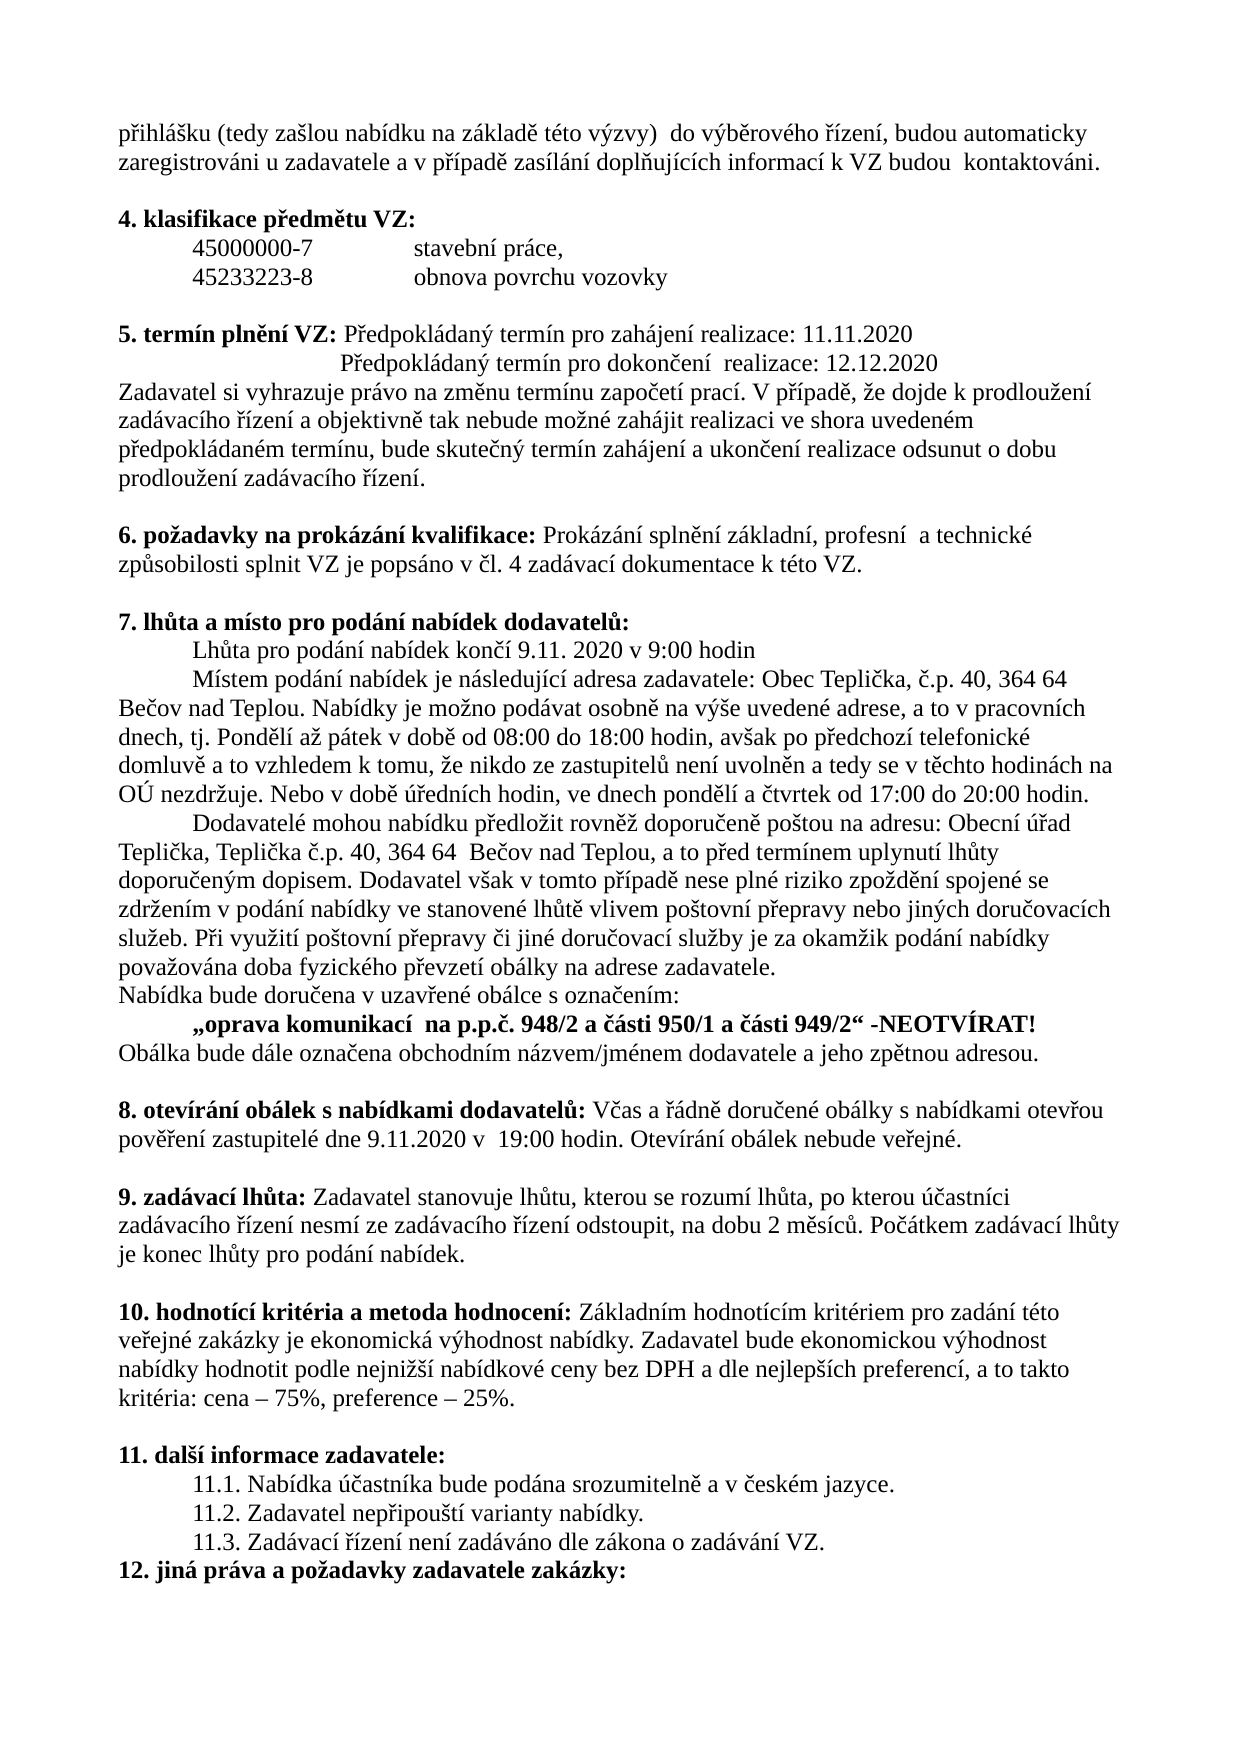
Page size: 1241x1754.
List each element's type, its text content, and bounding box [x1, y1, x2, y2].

text přihlášku (tedy zašlou nabídku na základě této výzvy) do výběrového řízení, budou automaticky zaregistrováni u zadavatele a v případě zasílání doplňujících informací k VZ budou kontaktováni. [118, 118, 1122, 176]
text Lhůta pro podání nabídek končí 9.11. 2020 v 9:00 hodin [118, 636, 1122, 664]
text Nabídka bude doručena v uzavřené obálce s označením: [118, 981, 1122, 1009]
text 45000000-7 stavební práce, [118, 233, 1122, 262]
text 11.2. Zadavatel nepřipouští varianty nabídky. [118, 1498, 1122, 1527]
text 6. požadavky na prokázání kvalifikace: Prokázání splnění základní, profesní a technické způsobilosti splnit VZ je popsáno v čl. 4 zadávací dokumentace k této VZ. [118, 521, 1122, 578]
text Místem podání nabídek je následující adresa zadavatele: Obec Teplička, č.p. 40, 364 64 Bečov nad Teplou. Nabídky je možno podávat osobně na výše uvedené adrese, a to v pracovních dnech, tj. Pondělí až pátek v době od 08:00 do 18:00 hodin, avšak po předchozí telefonické domluvě a to vzhledem k tomu, že nikdo ze zastupitelů není uvolněn a tedy se v těchto hodinách na OÚ nezdržuje. Nebo v době úředních hodin, ve dnech pondělí a čtvrtek od 17:00 do 20:00 hodin. [118, 664, 1122, 808]
text 5. termín plnění VZ: Předpokládaný termín pro zahájení realizace: 11.11.2020 [118, 319, 1122, 348]
text 8. otevírání obálek s nabídkami dodavatelů: Včas a řádně doručené obálky s nabídkami otevřou pověření zastupitelé dne 9.11.2020 v 19:00 hodin. Otevírání obálek nebude veřejné. [118, 1096, 1122, 1153]
text 9. zadávací lhůta: Zadavatel stanovuje lhůtu, kterou se rozumí lhůta, po kterou účastníci zadávacího řízení nesmí ze zadávacího řízení odstoupit, na dobu 2 měsíců. Počátkem zadávací lhůty je konec lhůty pro podání nabídek. [118, 1182, 1122, 1268]
text 11. další informace zadavatele: [118, 1441, 1122, 1469]
text 10. hodnotící kritéria a metoda hodnocení: Základním hodnotícím kritériem pro zadání této veřejné zakázky je ekonomická výhodnost nabídky. Zadavatel bude ekonomickou výhodnost nabídky hodnotit podle nejnižší nabídkové ceny bez DPH a dle nejlepších preferencí, a to takto [118, 1297, 1122, 1383]
text 11.3. Zadávací řízení není zadáváno dle zákona o zadávání VZ. [118, 1527, 1122, 1556]
text 11.1. Nabídka účastníka bude podána srozumitelně a v českém jazyce. [118, 1469, 1122, 1498]
text Obálka bude dále označena obchodním názvem/jménem dodavatele a jeho zpětnou adresou. [118, 1038, 1122, 1067]
text Dodavatelé mohou nabídku předložit rovněž doporučeně poštou na adresu: Obecní úřad Teplička, Teplička č.p. 40, 364 64 Bečov nad Teplou, a to před termínem uplynutí lhůty doporučeným dopisem. Dodavatel však v tomto případě nese plné riziko zpoždění spojené se zdržením v podání nabídky ve stanovené lhůtě vlivem poštovní přepravy nebo jiných doručovacích služeb. Při využití poštovní přepravy či jiné doručovací služby je za okamžik podání nabídky považována doba fyzického převzetí obálky na adrese zadavatele. [118, 808, 1122, 981]
text Předpokládaný termín pro dokončení realizace: 12.12.2020 [118, 348, 1122, 377]
text 12. jiná práva a požadavky zadavatele zakázky: [118, 1556, 1122, 1584]
text 7. lhůta a místo pro podání nabídek dodavatelů: [118, 607, 1122, 636]
text 45233223-8 obnova povrchu vozovky [118, 262, 1122, 291]
text „oprava komunikací na p.p.č. 948/2 a části 950/1 a části 949/2“ -NEOTVÍRAT! [118, 1009, 1122, 1038]
text 4. klasifikace předmětu VZ: [118, 204, 1122, 233]
text kritéria: cena – 75%, preference – 25%. [118, 1383, 1122, 1412]
text Zadavatel si vyhrazuje právo na změnu termínu započetí prací. V případě, že dojde k prodloužení zadávacího řízení a objektivně tak nebude možné zahájit realizaci ve shora uvedeném předpokládaném termínu, bude skutečný termín zahájení a ukončení realizace odsunut o dobu prodloužení zadávacího řízení. [118, 377, 1122, 492]
